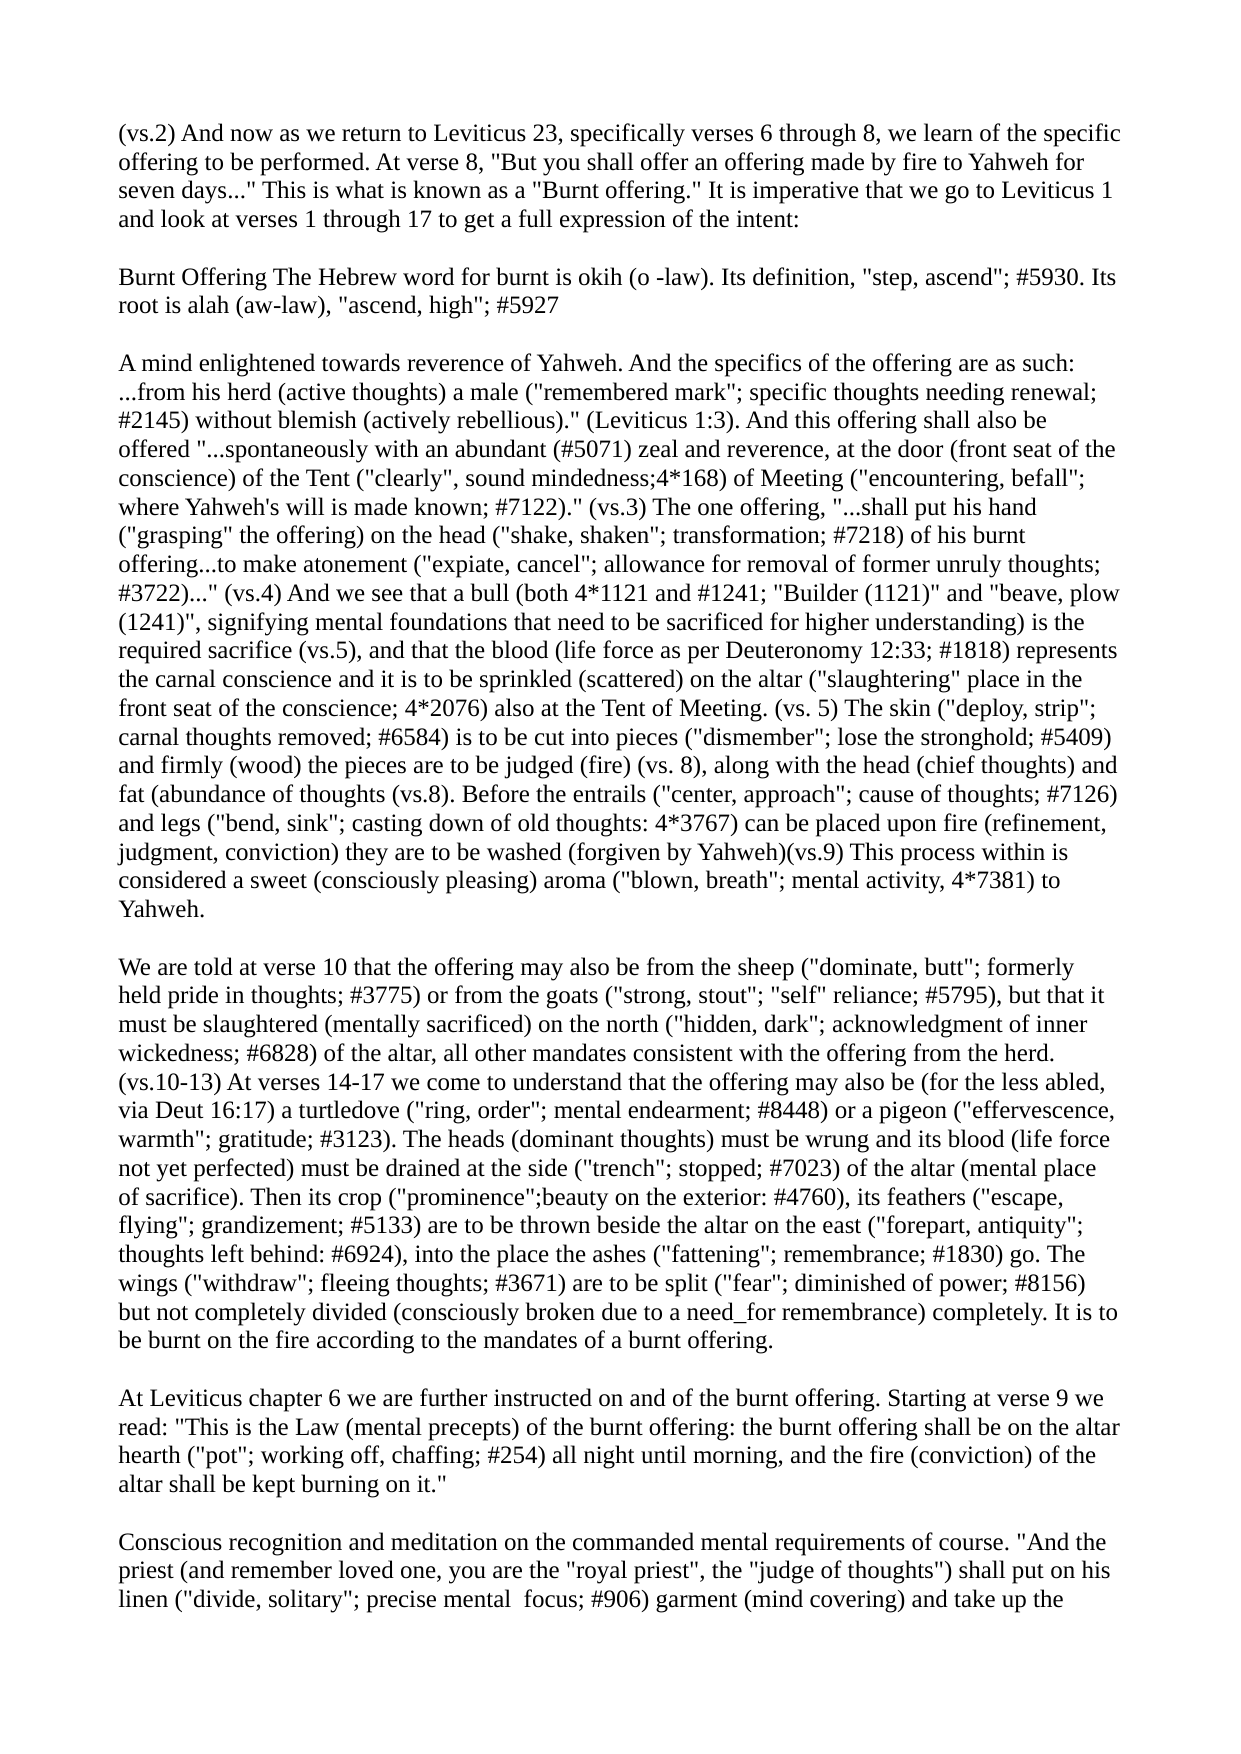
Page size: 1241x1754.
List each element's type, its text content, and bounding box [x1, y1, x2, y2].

text ...from his herd (active thoughts) a male ("remembered mark"; specific thoughts needing renewal; #2145) without blemish (actively rebellious)." (Leviticus 1:3). And this offering shall also be offered "...spontaneously with an abundant (#5071) zeal and reverence, at the door (front seat of the conscience) of the Tent ("clearly", sound mindedness;4*168) of Meeting ("encountering, befall"; where Yahweh's will is made known; #7122)." (vs.3) The one offering, "...shall put his hand ("grasping" the offering) on the head ("shake, shaken"; transformation; #7218) of his burnt offering...to make atonement ("expiate, cancel"; allowance for removal of former unruly thoughts; #3722)..." (vs.4) And we see that a bull (both 4*1121 and #1241; "Builder (1121)" and "beave, plow (1241)", signifying mental foundations that need to be sacrificed for higher understanding) is the required sacrifice (vs.5), and that the blood (life force as per Deuteronomy 12:33; #1818) represents the carnal conscience and it is to be sprinkled (scattered) on the altar ("slaughtering" place in the front seat of the conscience; 4*2076) also at the Tent of Meeting. (vs. 5) The skin ("deploy, strip"; carnal thoughts removed; #6584) is to be cut into pieces ("dismember"; lose the stronghold; #5409) and firmly (wood) the pieces are to be judged (fire) (vs. 8), along with the head (chief thoughts) and fat (abundance of thoughts (vs.8). Before the entrails ("center, approach"; cause of thoughts; #7126) and legs ("bend, sink"; casting down of old thoughts: 4*3767) can be placed upon fire (refinement, judgment, conviction) they are to be washed (forgiven by Yahweh)(vs.9) This process within is considered a sweet (consciously pleasing) aroma ("blown, breath"; mental activity, 4*7381) to Yahweh. [118, 377, 1122, 923]
text Conscious recognition and meditation on the commanded mental requirements of course. "And the priest (and remember loved one, you are the "royal priest", the "judge of thoughts") shall put on his linen ("divide, solitary"; precise mental focus; #906) garment (mind covering) and take up the [118, 1527, 1122, 1613]
text Burnt Offering The Hebrew word for burnt is okih (o -law). Its definition, "step, ascend"; #5930. Its root is alah (aw-law), "ascend, high"; #5927 [118, 262, 1122, 319]
text (vs.2) And now as we return to Leviticus 23, specifically verses 6 through 8, we learn of the specific offering to be performed. At verse 8, "But you shall offer an offering made by fire to Yahweh for seven days..." This is what is known as a "Burnt offering." It is imperative that we go to Leviticus 1 and look at verses 1 through 17 to get a full expression of the intent: [118, 118, 1122, 233]
text We are told at verse 10 that the offering may also be from the sheep ("dominate, butt"; formerly held pride in thoughts; #3775) or from the goats ("strong, stout"; "self" reliance; #5795), but that it must be slaughtered (mentally sacrificed) on the north ("hidden, dark"; acknowledgment of inner wickedness; #6828) of the altar, all other mandates consistent with the offering from the herd. (vs.10-13) At verses 14-17 we come to understand that the offering may also be (for the less abled, via Deut 16:17) a turtledove ("ring, order"; mental endearment; #8448) or a pigeon ("effervescence, warmth"; gratitude; #3123). The heads (dominant thoughts) must be wrung and its blood (life force not yet perfected) must be drained at the side ("trench"; stopped; #7023) of the altar (mental place of sacrifice). Then its crop ("prominence";beauty on the exterior: #4760), its feathers ("escape, flying"; grandizement; #5133) are to be thrown beside the altar on the east ("forepart, antiquity"; thoughts left behind: #6924), into the place the ashes ("fattening"; remembrance; #1830) go. The wings ("withdraw"; fleeing thoughts; #3671) are to be split ("fear"; diminished of power; #8156) but not completely divided (consciously broken due to a need_for remembrance) completely. It is to be burnt on the fire according to the mandates of a burnt offering. [118, 952, 1122, 1354]
text A mind enlightened towards reverence of Yahweh. And the specifics of the offering are as such: [118, 348, 1122, 377]
text At Leviticus chapter 6 we are further instructed on and of the burnt offering. Starting at verse 9 we read: "This is the Law (mental precepts) of the burnt offering: the burnt offering shall be on the altar hearth ("pot"; working off, chaffing; #254) all night until morning, and the fire (conviction) of the altar shall be kept burning on it." [118, 1383, 1122, 1498]
